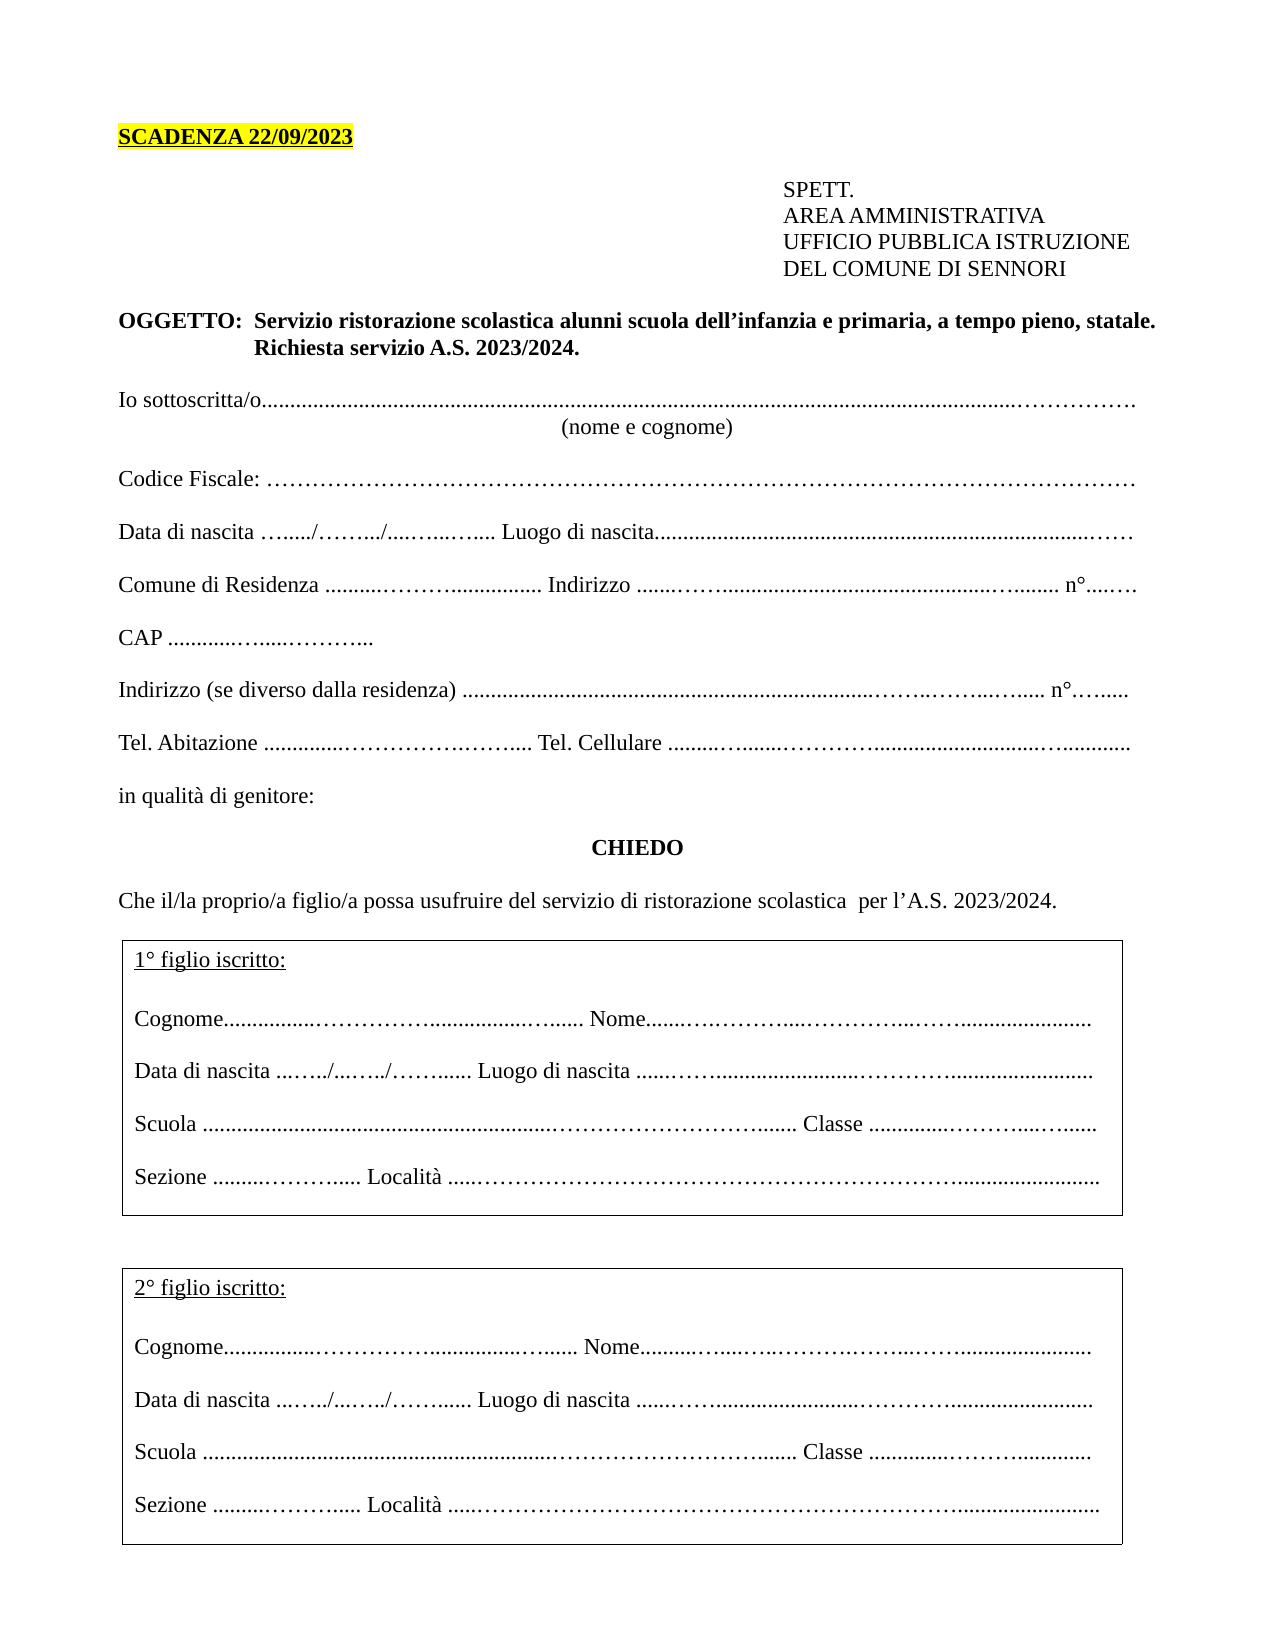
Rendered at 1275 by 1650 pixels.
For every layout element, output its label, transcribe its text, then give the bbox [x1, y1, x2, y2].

text UFFICIO PUBBLICA ISTRUZIONE [118, 228, 1157, 255]
text in qualità di genitore: [118, 782, 1157, 808]
table_header 1° figlio iscritto: Cognome................…………….................…...... Nome.......….………....…………...……....................... Data di nascita ...…../...…../……...... Luogo di nascita ......…….........................…………......................... Scuola .............................................................………………………....... Classe ..............………....…...... Sezione .........………..... Località .....………………………………………………………......................... [123, 941, 1122, 1215]
subtitle SPETT. [118, 176, 1157, 202]
text Che il/la proprio/a figlio/a possa usufruire del servizio di ristorazione scolastica per l’A.S. 2023/2024. [118, 887, 1157, 913]
text CAP ............….....………... [118, 624, 1157, 650]
text OGGETTO: Servizio ristorazione scolastica alunni scuola dell’infanzia e primaria, a tempo pieno, statale. Richiesta servizio A.S. 2023/2024. [118, 307, 1157, 360]
text Data di nascita …...../…….../....…...….... Luogo di nascita............................................................................…… [118, 518, 1157, 544]
subtitle CHIEDO [118, 834, 1157, 861]
subtitle AREA AMMINISTRATIVA [118, 202, 1157, 228]
subtitle Io sottoscritta/o....................................................................................................................................……………. [118, 386, 1157, 413]
text Codice Fiscale: …………………………………………………………………………………………………… [118, 466, 1157, 492]
subtitle SCADENZA 22/09/2023 [118, 123, 1157, 149]
text Indirizzo (se diverso dalla residenza) ........................................................................……..……...…..... n°.…..... [118, 676, 1157, 703]
text DEL COMUNE DI SENNORI [118, 255, 1157, 281]
text (nome e cognome) [118, 413, 1157, 439]
table_header 2° figlio iscritto: Cognome................……………................…...... Nome..........…....…..……….……...……....................... Data di nascita ...…../...…../……...... Luogo di nascita ......…….........................…………......................... Scuola .............................................................………………………....... Classe ..............………............. Sezione .........………..... Località .....………………………………………………………......................... [123, 1269, 1122, 1544]
text Comune di Residenza ..........………................ Indirizzo .......……...............................................…........ n°....…. [118, 571, 1157, 597]
text Tel. Abitazione ..............…………….…….... Tel. Cellulare .........….......………….............................…............ [118, 729, 1157, 755]
